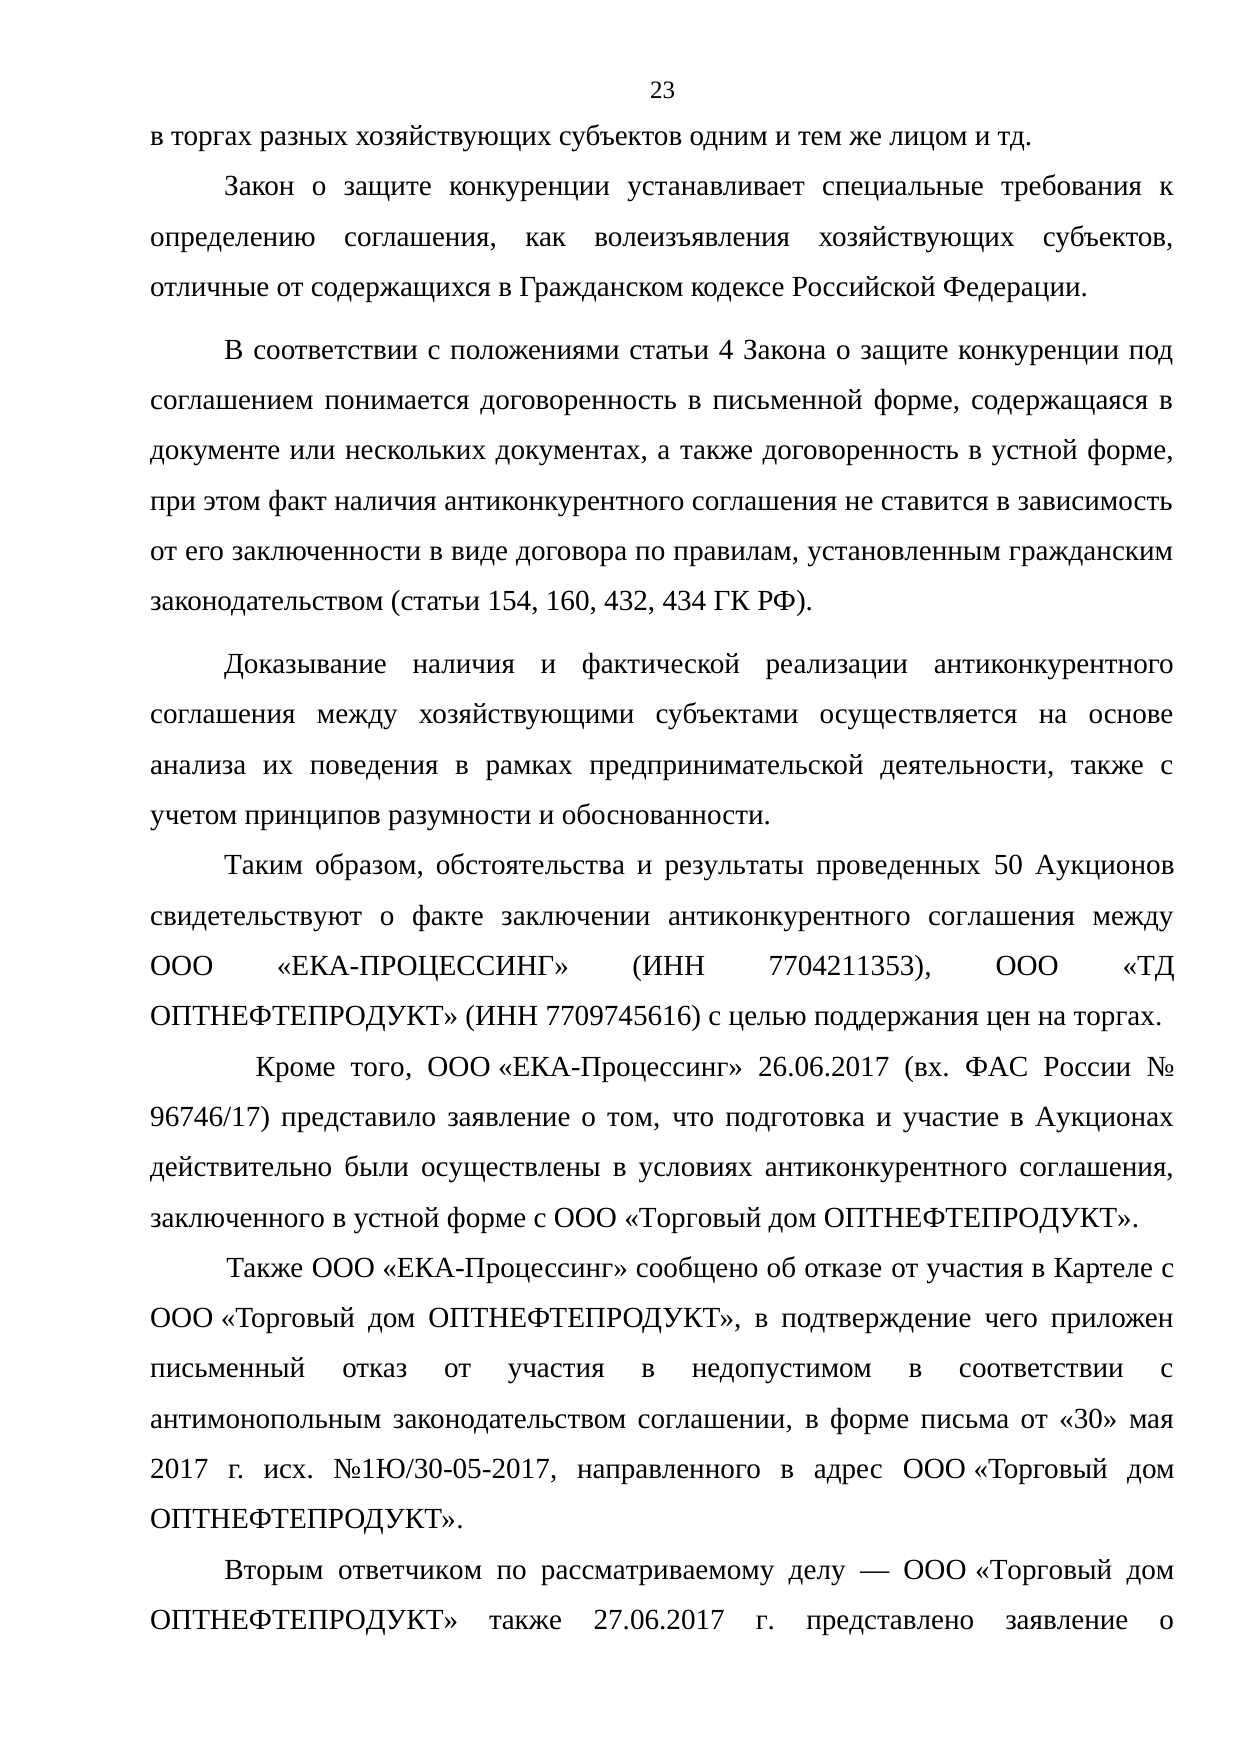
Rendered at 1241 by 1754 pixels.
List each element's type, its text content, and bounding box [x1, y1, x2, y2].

text Закон о защите конкуренции устанавливает специальные требования к определению соглашения, как волеизъявления хозяйствующих субъектов, отличные от содержащихся в Гражданском кодексе Российской Федерации. [150, 168, 1174, 303]
text Доказывание наличия и фактической реализации антиконкурентного соглашения между хозяйствующими субъектами осуществляется на основе анализа их поведения в рамках предпринимательской деятельности, также с учетом принципов разумности и обоснованности. [150, 646, 1174, 831]
text Вторым ответчиком по рассматриваемому делу — ООО «Торговый дом ОПТНЕФТЕПРОДУКТ» также 27.06.2017 г. представлено заявление о [150, 1552, 1174, 1636]
text В соответствии с положениями статьи 4 Закона о защите конкуренции под соглашением понимается договоренность в письменной форме, содержащаяся в документе или нескольких документах, а также договоренность в устной форме, при этом факт наличия антиконкурентного соглашения не ставится в зависимость от его заключенности в виде договора по правилам, установленным гражданским законодательством (статьи 154, 160, 432, 434 ГК РФ). [150, 332, 1174, 617]
text в торгах разных хозяйствующих субъектов одним и тем же лицом и тд. [150, 118, 1174, 152]
text Также ООО «ЕКА-Процессинг» сообщено об отказе от участия в Картеле с ООО «Торговый дом ОПТНЕФТЕПРОДУКТ», в подтверждение чего приложен письменный отказ от участия в недопустимом в соответствии с антимонопольным законодательством соглашении, в форме письма от «30» мая 2017 г. исх. №1Ю/30-05-2017, направленного в адрес ООО «Торговый дом ОПТНЕФТЕПРОДУКТ». [150, 1250, 1174, 1535]
text Таким образом, обстоятельства и результаты проведенных 50 Аукционов свидетельствуют о факте заключении антиконкурентного соглашения между ООО «ЕКА-ПРОЦЕССИНГ» (ИНН 7704211353), ООО «ТД ОПТНЕФТЕПРОДУКТ» (ИНН 7709745616) с целью поддержания цен на торгах. [150, 847, 1174, 1032]
text Кроме того, ООО «ЕКА-Процессинг» 26.06.2017 (вх. ФАС России № 96746/17) представило заявление о том, что подготовка и участие в Аукционах действительно были осуществлены в условиях антиконкурентного соглашения, заключенного в устной форме с ООО «Торговый дом ОПТНЕФТЕПРОДУКТ». [150, 1049, 1174, 1233]
